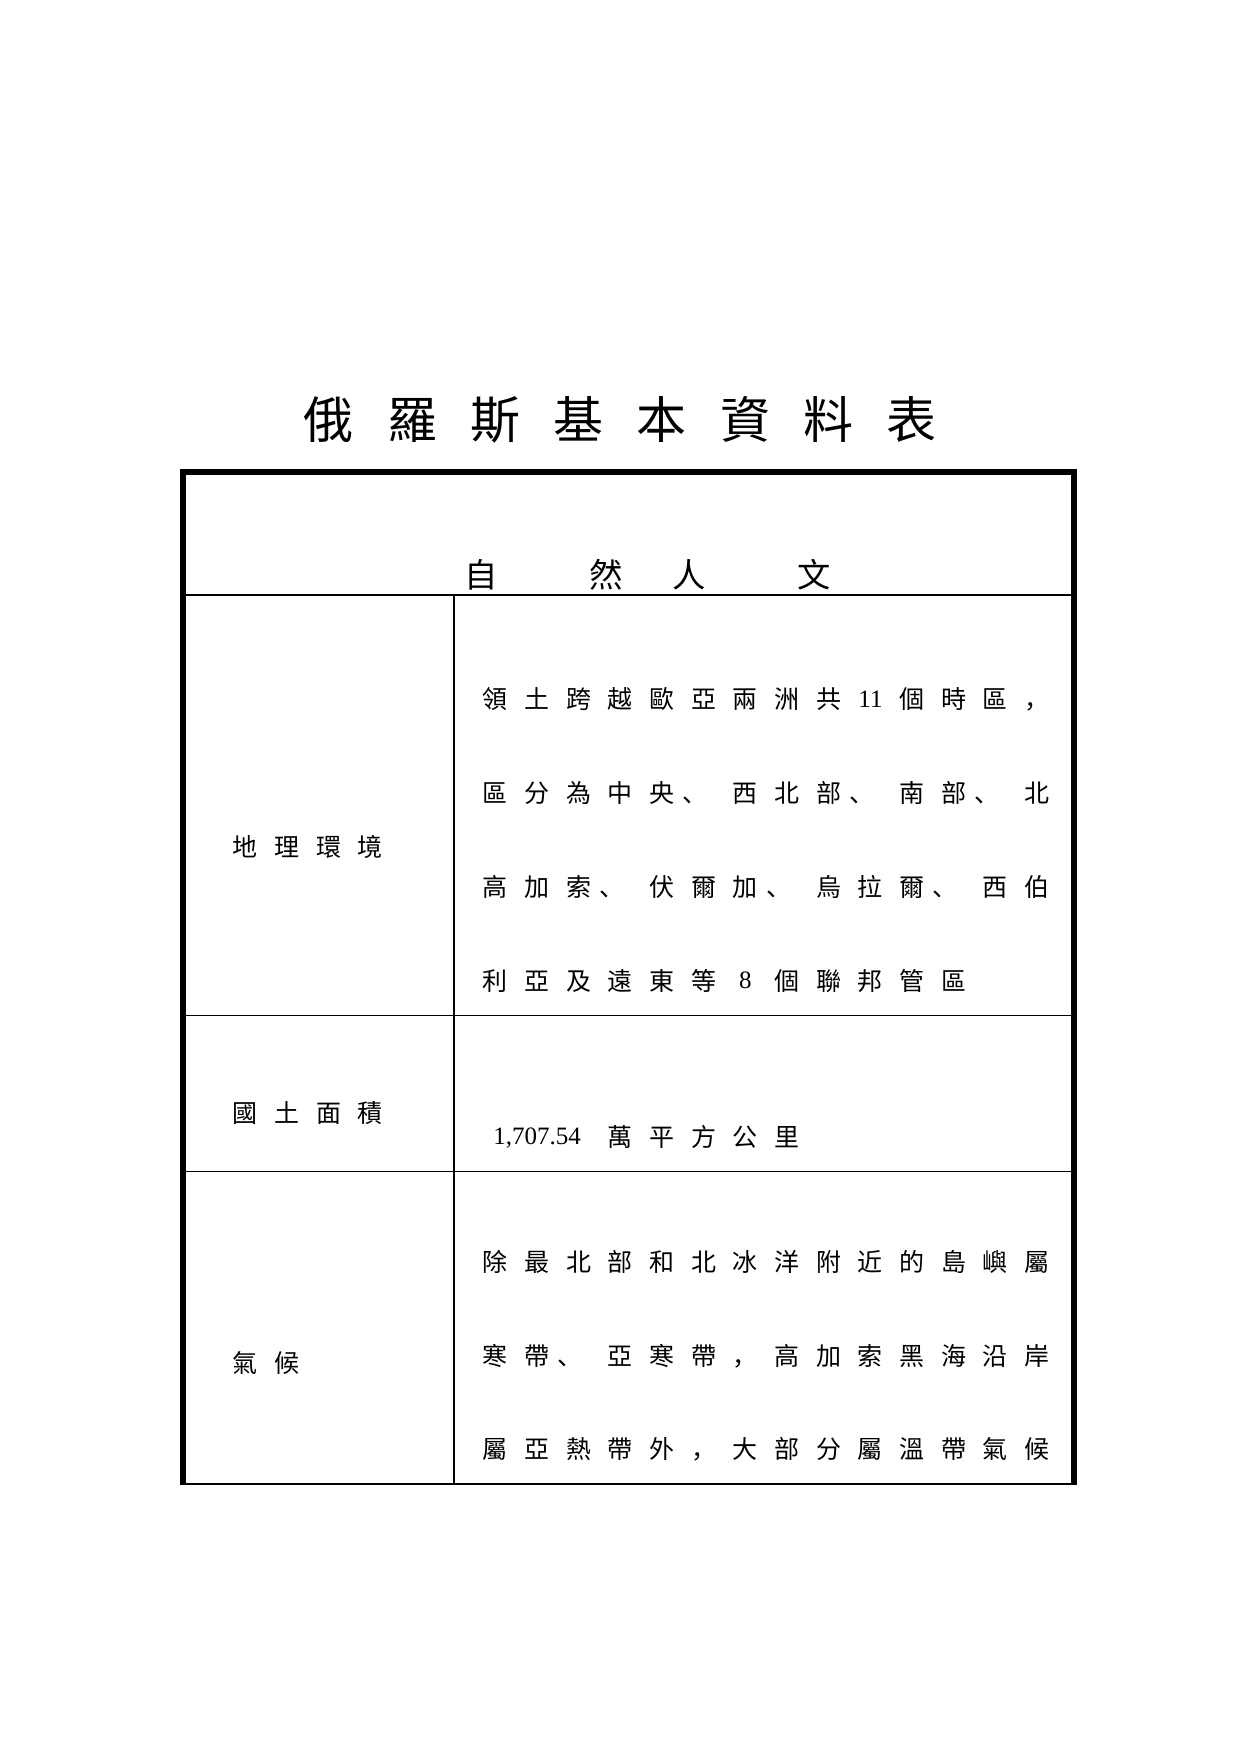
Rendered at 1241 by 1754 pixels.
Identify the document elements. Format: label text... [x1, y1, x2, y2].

table_cell 領土跨越歐亞兩洲共11個時區，區分為中央、西北部、南部、北高加索、伏爾加、烏拉爾、西伯利亞及遠東等8個聯邦管區 [455, 596, 1071, 1014]
table_cell 除最北部和北冰洋附近的島嶼屬寒帶、亞寒帶，高加索黑海沿岸屬亞熱帶外，大部分屬溫帶氣候 [455, 1172, 1071, 1483]
table_cell 氣候 [186, 1172, 453, 1483]
text 俄羅斯基本資料表 [183, 344, 1058, 469]
table_cell 1,707.54萬平方公里 [455, 1016, 1071, 1171]
table_header 自 然 人 文 [186, 475, 1071, 594]
table_cell 地理環境 [186, 596, 453, 1014]
table_cell 國土面積 [186, 1016, 453, 1171]
